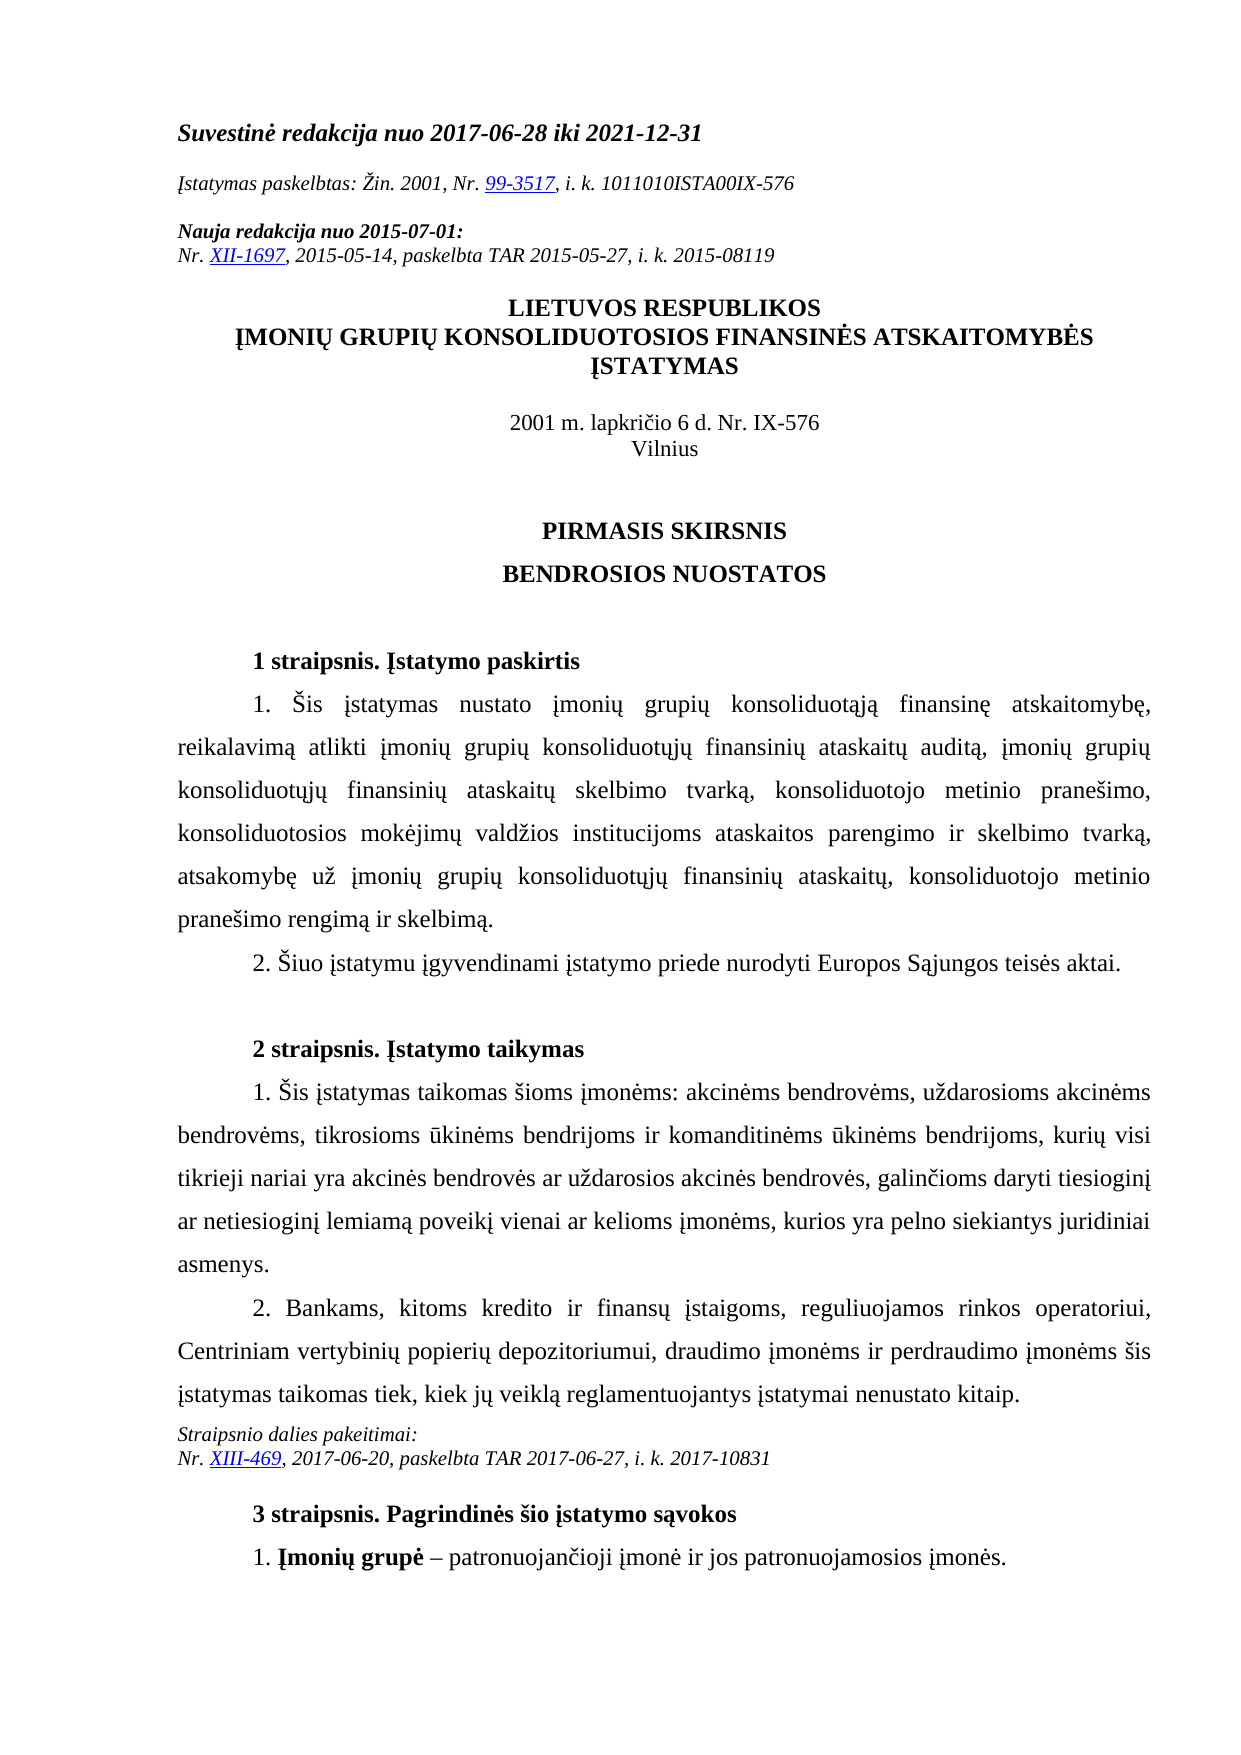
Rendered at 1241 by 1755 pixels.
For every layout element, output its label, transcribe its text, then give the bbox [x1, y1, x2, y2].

text Straipsnio dalies pakeitimai: [177, 1422, 1152, 1446]
text Suvestinė redakcija nuo 2017-06-28 iki 2021-12-31 [177, 118, 1152, 147]
text ĮSTATYMAS [177, 351, 1152, 380]
text Įstatymas paskelbtas: Žin. 2001, Nr. 99-3517, i. k. 1011010ISTA00IX-576 [177, 171, 1152, 195]
text ĮMONIŲ GRUPIŲ KONSOLIDUOTOSIOS FINANSINĖS ATSKAITOMYBĖS [177, 322, 1152, 351]
text 1. Šis įstatymas nustato įmonių grupių konsoliduotąją finansinę atskaitomybę, reikalavimą atlikti įmonių grupių konsoliduotųjų finansinių ataskaitų auditą, įmonių grupių konsoliduotųjų finansinių ataskaitų skelbimo tvarką, konsoliduotojo metinio pranešimo, konsoliduotosios mokėjimų valdžios institucijoms ataskaitos parengimo ir skelbimo tvarką, atsakomybę už įmonių grupių konsoliduotųjų finansinių ataskaitų, konsoliduotojo metinio pranešimo rengimą ir skelbimą. [177, 689, 1152, 933]
text 1. Įmonių grupė – patronuojančioji įmonė ir jos patronuojamosios įmonės. [177, 1542, 1152, 1571]
text Nauja redakcija nuo 2015-07-01: [177, 219, 1152, 243]
text 1. Šis įstatymas taikomas šioms įmonėms: akcinėms bendrovėms, uždarosioms akcinėms bendrovėms, tikrosioms ūkinėms bendrijoms ir komanditinėms ūkinėms bendrijoms, kurių visi tikrieji nariai yra akcinės bendrovės ar uždarosios akcinės bendrovės, galinčioms daryti tiesioginį ar netiesioginį lemiamą poveikį vienai ar kelioms įmonėms, kurios yra pelno siekiantys juridiniai asmenys. [177, 1077, 1152, 1278]
text 1 straipsnis. Įstatymo paskirtis [177, 646, 1152, 674]
text 2. Šiuo įstatymu įgyvendinami įstatymo priede nurodyti Europos Sąjungos teisės aktai. [177, 948, 1152, 976]
text PIRMASIS SKIRSNIS [177, 516, 1152, 545]
text 2 straipsnis. Įstatymo taikymas [177, 1034, 1152, 1063]
text 2001 m. lapkričio 6 d. Nr. IX-576 [177, 408, 1152, 435]
text 2. Bankams, kitoms kredito ir finansų įstaigoms, reguliuojamos rinkos operatoriui, Centriniam vertybinių popierių depozitoriumui, draudimo įmonėms ir perdraudimo įmonėms šis įstatymas taikomas tiek, kiek jų veiklą reglamentuojantys įstatymai nenustato kitaip. [177, 1293, 1152, 1408]
text Vilnius [177, 435, 1152, 461]
text Nr. XII-1697, 2015-05-14, paskelbta TAR 2015-05-27, i. k. 2015-08119 [177, 243, 1152, 267]
text LIETUVOS RESPUBLIKOS [177, 293, 1152, 322]
text Nr. XIII-469, 2017-06-20, paskelbta TAR 2017-06-27, i. k. 2017-10831 [177, 1446, 1152, 1470]
text BENDROSIOS NUOSTATOS [177, 559, 1152, 588]
text 3 straipsnis. Pagrindinės šio įstatymo sąvokos [177, 1499, 1152, 1528]
